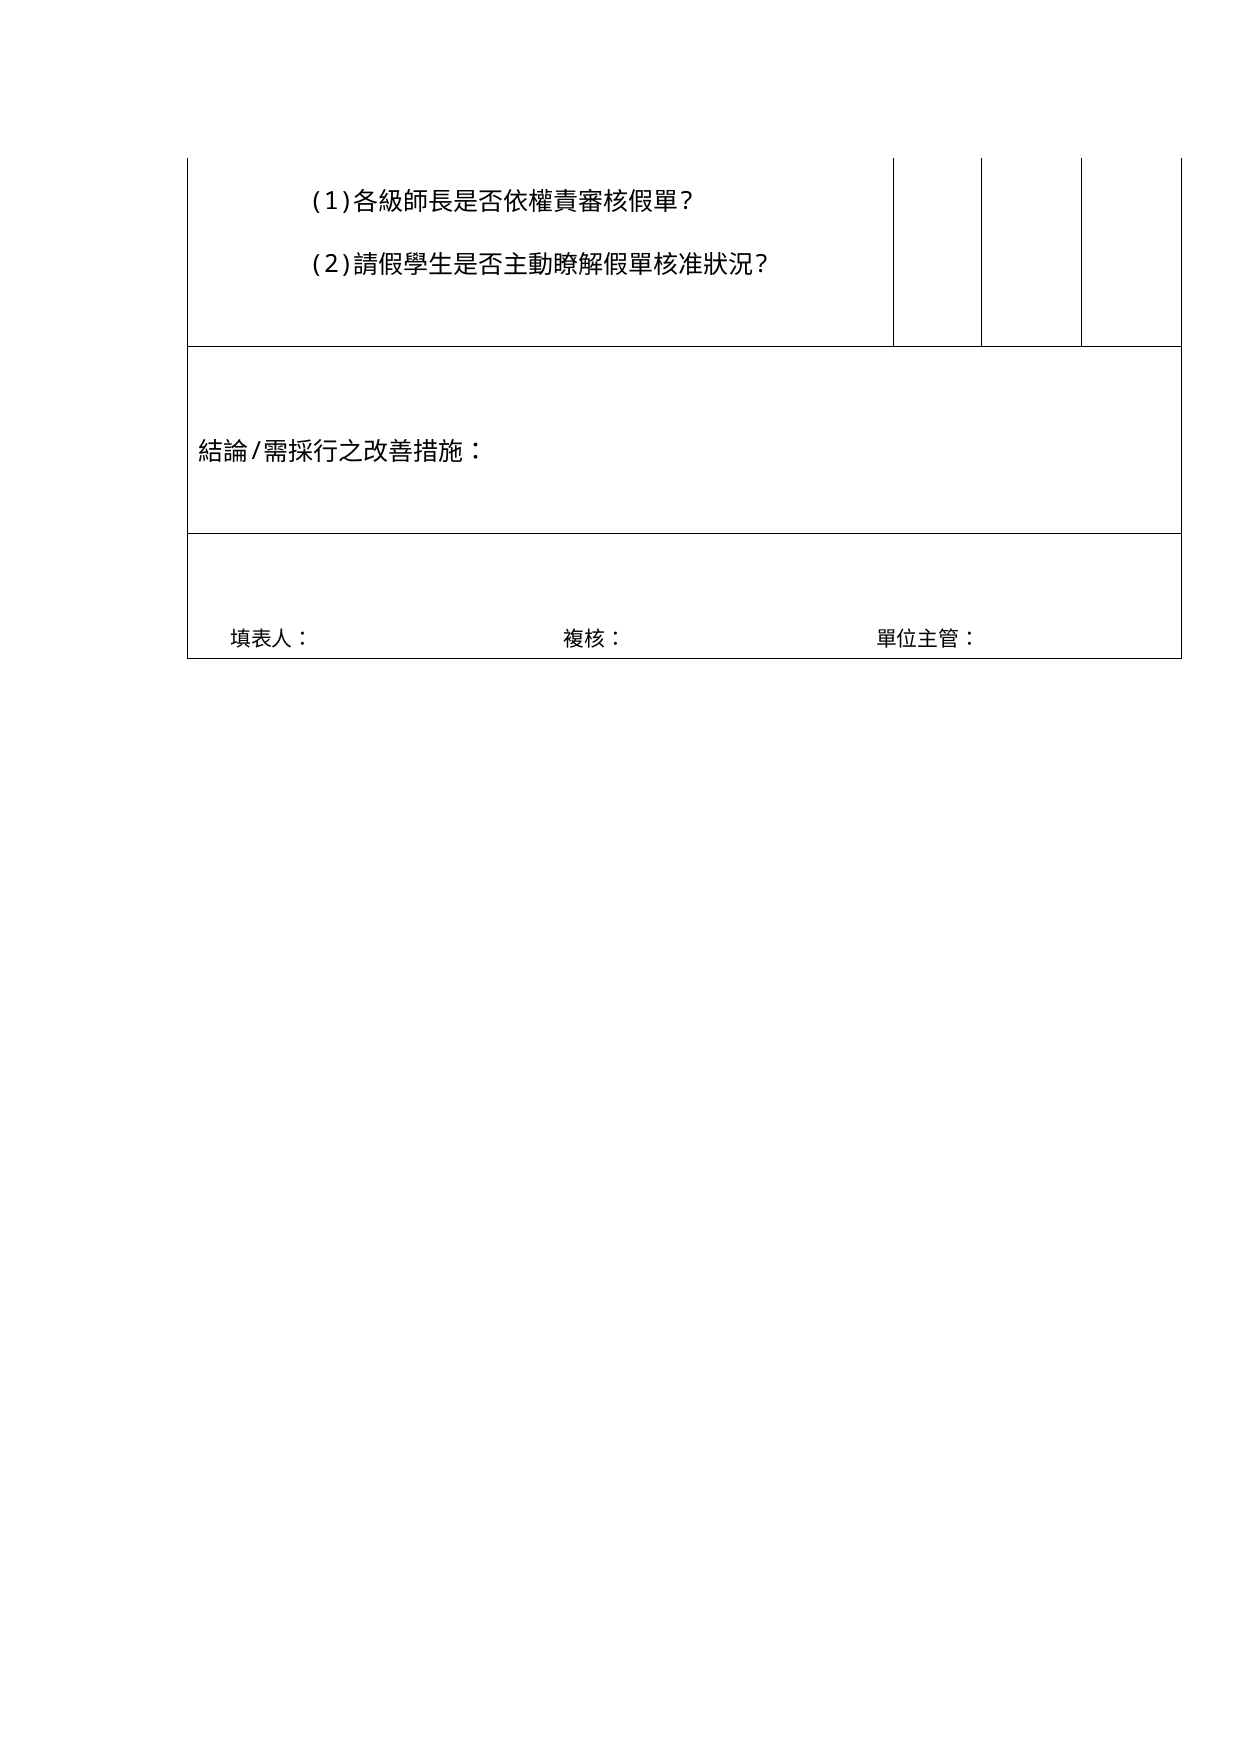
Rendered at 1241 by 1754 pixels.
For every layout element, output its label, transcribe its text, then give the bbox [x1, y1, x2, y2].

table_cell 結論/需採行之改善措施： [188, 347, 1181, 533]
table_cell [982, 283, 1081, 346]
table_cell [1082, 158, 1181, 283]
table_cell [982, 158, 1081, 283]
table_cell [894, 158, 981, 283]
table_cell [1082, 283, 1181, 346]
table_cell [894, 283, 981, 346]
table_cell [188, 283, 893, 346]
table_cell 填表人： 複核： 單位主管： [188, 534, 1181, 658]
table_cell 假單審核： 各級師長是否依權責審核假單? 請假學生是否主動瞭解假單核准狀況? [188, 158, 893, 283]
